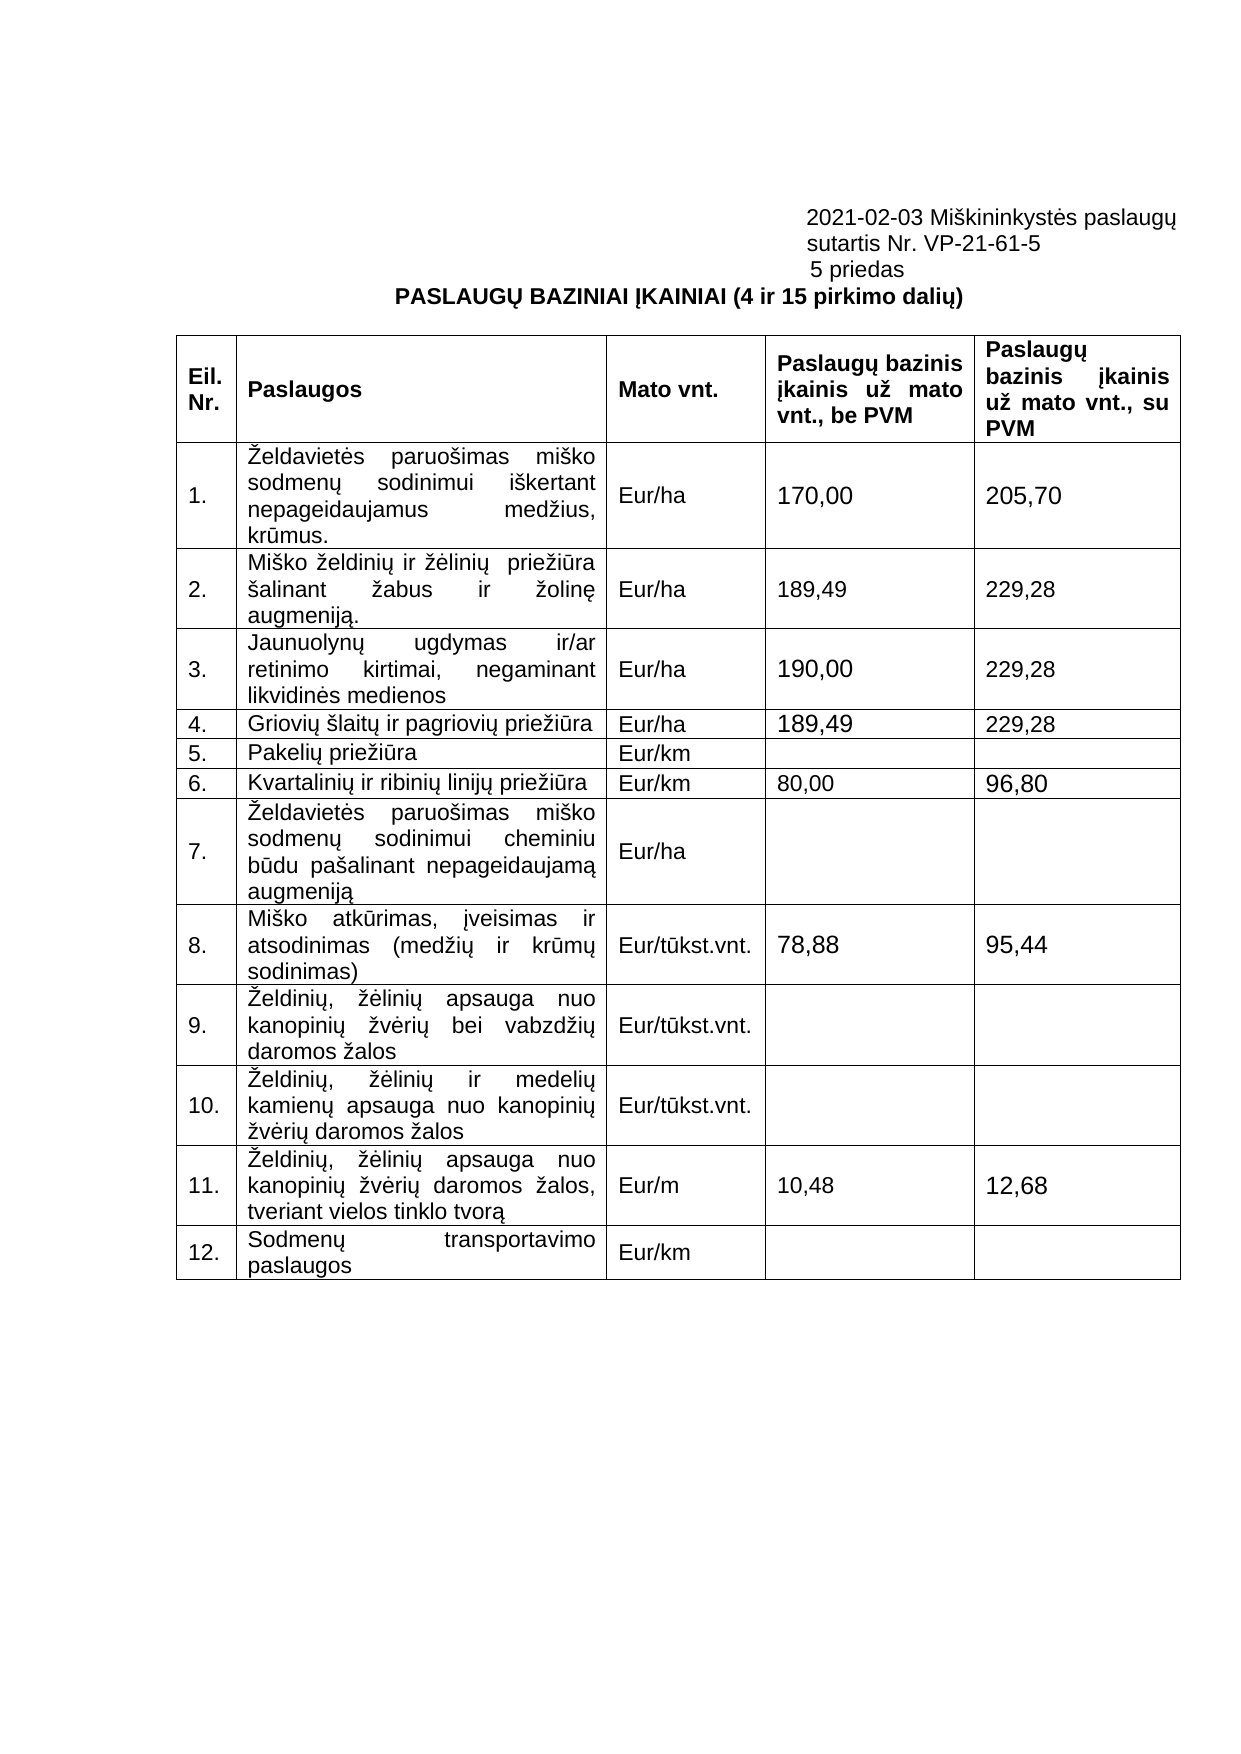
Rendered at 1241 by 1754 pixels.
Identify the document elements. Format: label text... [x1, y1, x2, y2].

table_cell 8. [177, 905, 236, 984]
table_cell 6. [177, 769, 236, 798]
table_cell [766, 1066, 974, 1144]
table_cell Eur/tūkst.vnt. [607, 985, 765, 1064]
table_header Mato vnt. [607, 336, 765, 442]
table_cell 12. [177, 1226, 236, 1278]
table_cell Kvartalinių ir ribinių linijų priežiūra [237, 769, 606, 798]
table_cell Griovių šlaitų ir pagriovių priežiūra [237, 710, 606, 738]
table_header Paslaugų bazinis įkainis už mato vnt., su PVM [975, 336, 1180, 442]
table_cell Eur/ha [607, 710, 765, 738]
table_cell 189,49 [766, 549, 974, 628]
table_cell [975, 1226, 1180, 1278]
table_cell [975, 799, 1180, 904]
table_cell Eur/km [607, 739, 765, 768]
table_cell Eur/tūkst.vnt. [607, 1066, 765, 1144]
table_cell [975, 985, 1180, 1064]
table_cell Želdinių, žėlinių ir medelių kamienų apsauga nuo kanopinių žvėrių daromos žalos [237, 1066, 606, 1144]
table_cell Jaunuolynų ugdymas ir/ar retinimo kirtimai, negaminant likvidinės medienos [237, 629, 606, 708]
table_cell 80,00 [766, 769, 974, 798]
table_cell Eur/ha [607, 799, 765, 904]
table_cell [766, 1226, 974, 1278]
table_cell Eur/tūkst.vnt. [607, 905, 765, 984]
table_header Paslaugos [237, 336, 606, 442]
table_cell 5. [177, 739, 236, 768]
table_cell 189,49 [766, 710, 974, 738]
table_header Paslaugų bazinis įkainis už mato vnt., be PVM [766, 336, 974, 442]
table_cell Eur/ha [607, 549, 765, 628]
table_cell 78,88 [766, 905, 974, 984]
table_cell 170,00 [766, 443, 974, 548]
table_cell 190,00 [766, 629, 974, 708]
table_cell Eur/km [607, 1226, 765, 1278]
table_cell 229,28 [975, 629, 1180, 708]
table_cell [766, 985, 974, 1064]
table_cell Eur/ha [607, 629, 765, 708]
table_cell 3. [177, 629, 236, 708]
table_cell 1. [177, 443, 236, 548]
table_cell 7. [177, 799, 236, 904]
table_cell 10,48 [766, 1146, 974, 1225]
table_cell 10. [177, 1066, 236, 1144]
table_cell [975, 1066, 1180, 1144]
text 2021-02-03 Miškininkystės paslaugų [177, 203, 1181, 230]
table_cell Pakelių priežiūra [237, 739, 606, 768]
table_cell 95,44 [975, 905, 1180, 984]
table_cell 2. [177, 549, 236, 628]
table_cell Eur/m [607, 1146, 765, 1225]
table_cell Želdavietės paruošimas miško sodmenų sodinimui iškertant nepageidaujamus medžius, krūmus. [237, 443, 606, 548]
table_cell Želdavietės paruošimas miško sodmenų sodinimui cheminiu būdu pašalinant nepageidaujamą augmeniją [237, 799, 606, 904]
table_cell 96,80 [975, 769, 1180, 798]
table_cell 4. [177, 710, 236, 738]
table_cell 12,68 [975, 1146, 1180, 1225]
table_cell Sodmenų transportavimo paslaugos [237, 1226, 606, 1278]
table_cell Želdinių, žėlinių apsauga nuo kanopinių žvėrių bei vabzdžių daromos žalos [237, 985, 606, 1064]
table_header Eil. Nr. [177, 336, 236, 442]
table_cell 11. [177, 1146, 236, 1225]
table_cell [766, 739, 974, 768]
text sutartis Nr. VP-21-61-5 [177, 230, 1181, 256]
table_cell Miško atkūrimas, įveisimas ir atsodinimas (medžių ir krūmų sodinimas) [237, 905, 606, 984]
table_cell Eur/ha [607, 443, 765, 548]
table_cell 229,28 [975, 549, 1180, 628]
table_cell [766, 799, 974, 904]
text 5 priedas [177, 256, 1181, 283]
table_cell Eur/km [607, 769, 765, 798]
table_cell Želdinių, žėlinių apsauga nuo kanopinių žvėrių daromos žalos, tveriant vielos tinklo tvorą [237, 1146, 606, 1225]
text PASLAUGŲ BAZINIAI ĮKAINIAI (4 ir 15 pirkimo dalių) [177, 283, 1181, 309]
table_cell Miško želdinių ir žėlinių priežiūra šalinant žabus ir žolinę augmeniją. [237, 549, 606, 628]
table_cell 205,70 [975, 443, 1180, 548]
table_cell 229,28 [975, 710, 1180, 738]
table_cell [975, 739, 1180, 768]
table_cell 9. [177, 985, 236, 1064]
